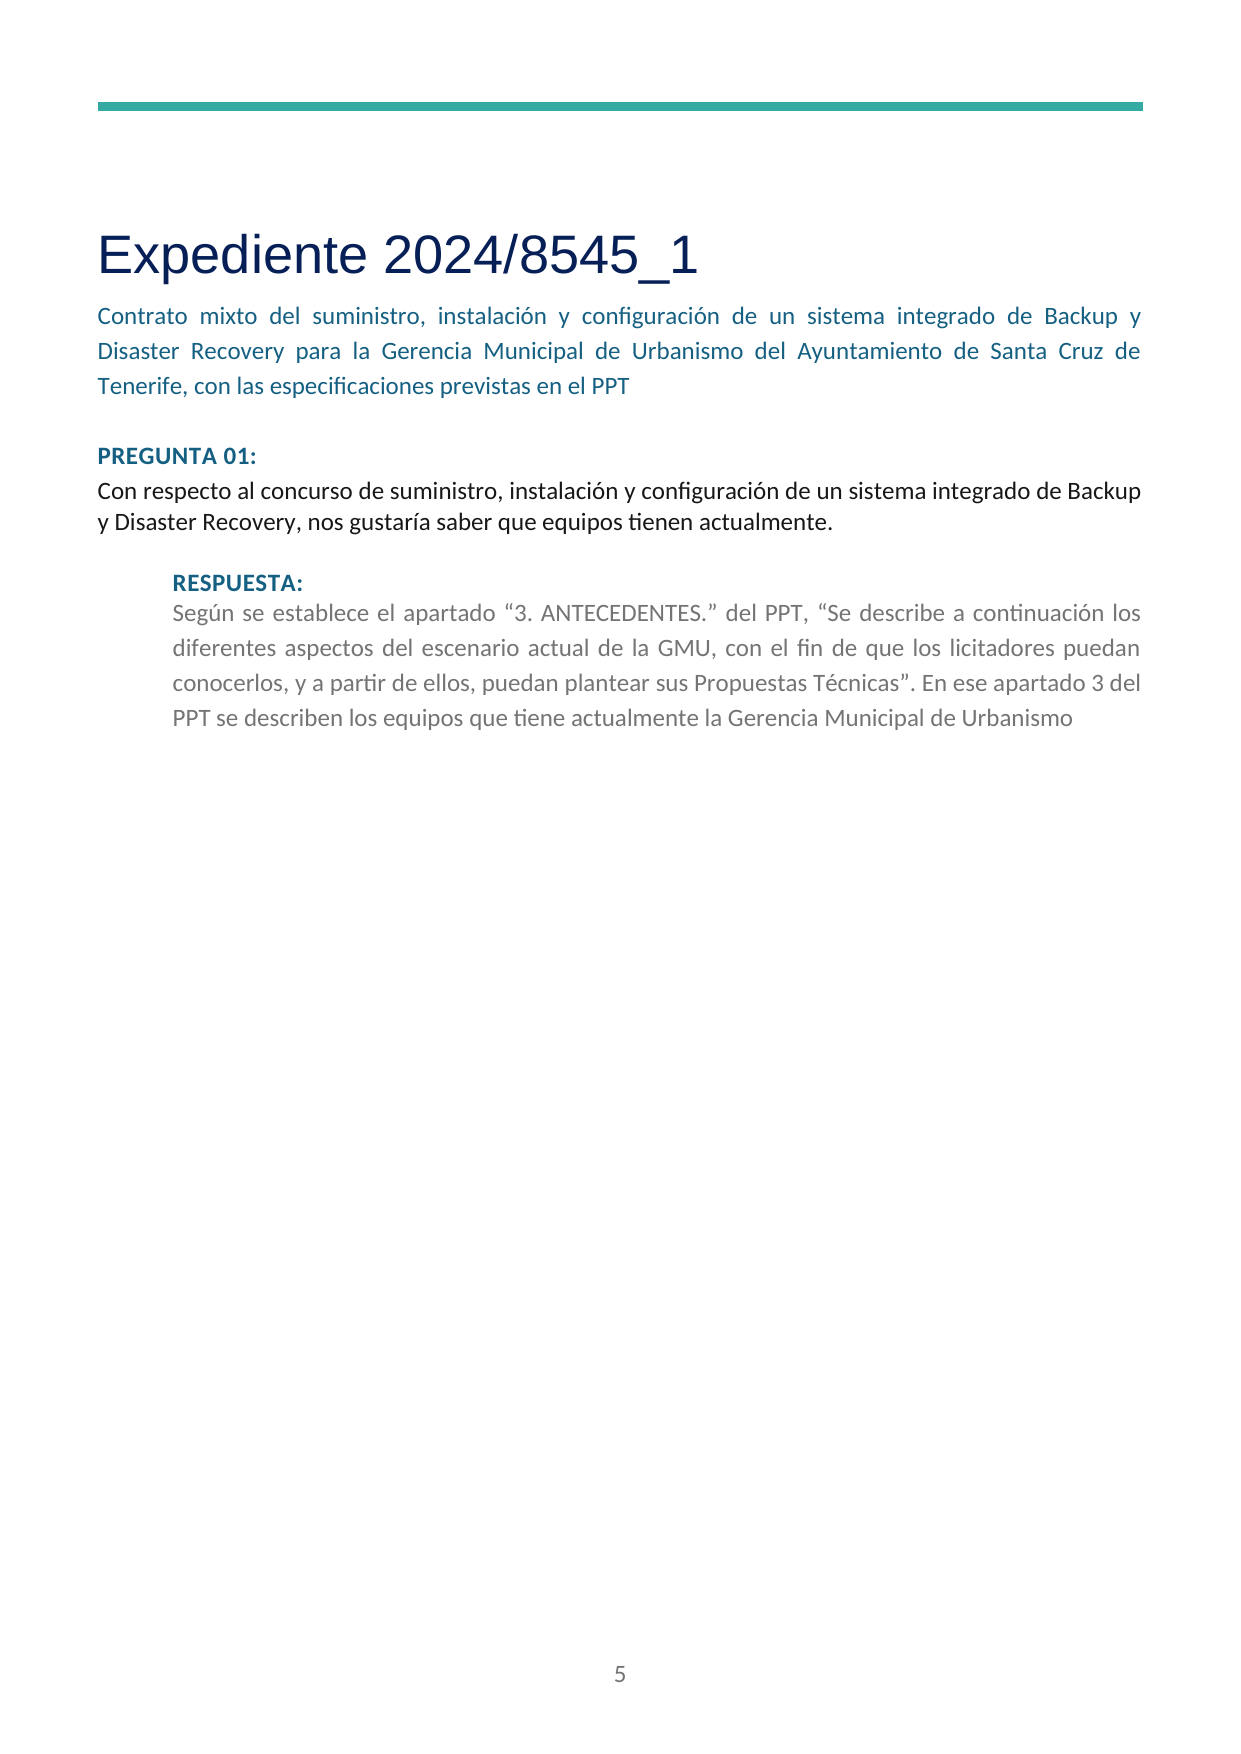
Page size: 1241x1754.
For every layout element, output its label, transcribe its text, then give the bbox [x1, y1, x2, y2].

subtitle Expediente 2024/8545_1 [97, 223, 1143, 285]
text PREGUNTA 01: [97, 440, 1143, 471]
text Contrato mixto del suministro, instalación y configuración de un sistema integrado de Backup y Disaster Recovery para la Gerencia Municipal de Urbanismo del Ayuntamiento de Santa Cruz de Tenerife, con las especificaciones previstas en el PPT [97, 300, 1143, 401]
text Según se establece el apartado “3. ANTECEDENTES.” del PPT, “Se describe a continuación los diferentes aspectos del escenario actual de la GMU, con el fin de que los licitadores puedan conocerlos, y a partir de ellos, puedan plantear sus Propuestas Técnicas”. En ese apartado 3 del PPT se describen los equipos que tiene actualmente la Gerencia Municipal de Urbanismo [172, 597, 1143, 733]
text Con respecto al concurso de suministro, instalación y configuración de un sistema integrado de Backup y Disaster Recovery, nos gustaría saber que equipos tienen actualmente. [97, 475, 1143, 536]
text RESPUESTA: [172, 567, 1143, 597]
